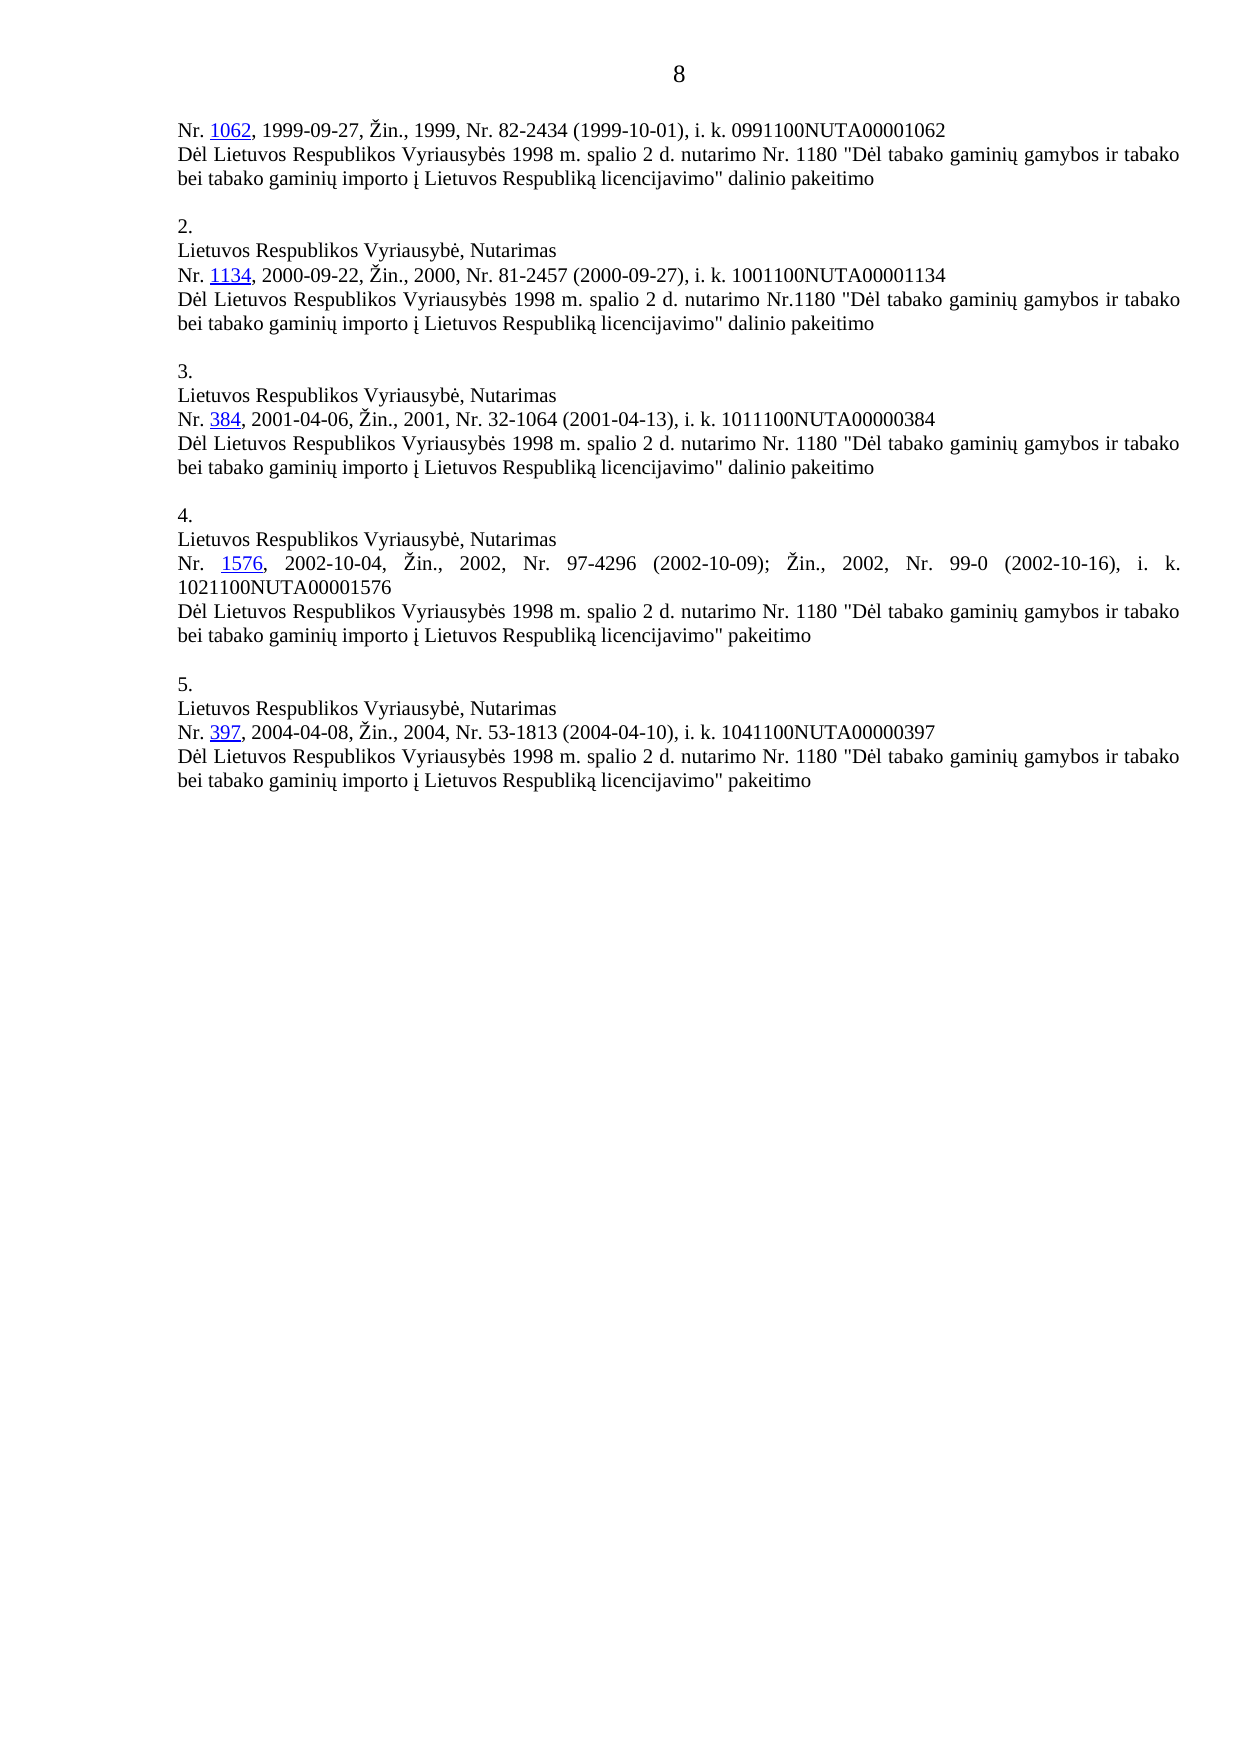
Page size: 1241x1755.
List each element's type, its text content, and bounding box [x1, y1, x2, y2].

text Lietuvos Respublikos Vyriausybė, Nutarimas [177, 238, 1181, 262]
text Nr. 384, 2001-04-06, Žin., 2001, Nr. 32-1064 (2001-04-13), i. k. 1011100NUTA00000384 [177, 407, 1181, 431]
text Dėl Lietuvos Respublikos Vyriausybės 1998 m. spalio 2 d. nutarimo Nr.1180 "Dėl tabako gaminių gamybos ir tabako bei tabako gaminių importo į Lietuvos Respubliką licencijavimo" dalinio pakeitimo [177, 287, 1181, 335]
text Nr. 397, 2004-04-08, Žin., 2004, Nr. 53-1813 (2004-04-10), i. k. 1041100NUTA00000397 [177, 720, 1181, 744]
text Dėl Lietuvos Respublikos Vyriausybės 1998 m. spalio 2 d. nutarimo Nr. 1180 "Dėl tabako gaminių gamybos ir tabako bei tabako gaminių importo į Lietuvos Respubliką licencijavimo" dalinio pakeitimo [177, 142, 1181, 190]
text Nr. 1576, 2002-10-04, Žin., 2002, Nr. 97-4296 (2002-10-09); Žin., 2002, Nr. 99-0 (2002-10-16), i. k. 1021100NUTA00001576 [177, 551, 1181, 599]
text Dėl Lietuvos Respublikos Vyriausybės 1998 m. spalio 2 d. nutarimo Nr. 1180 "Dėl tabako gaminių gamybos ir tabako bei tabako gaminių importo į Lietuvos Respubliką licencijavimo" pakeitimo [177, 744, 1181, 792]
text Lietuvos Respublikos Vyriausybė, Nutarimas [177, 527, 1181, 551]
text Lietuvos Respublikos Vyriausybė, Nutarimas [177, 696, 1181, 720]
text 4. [177, 503, 1181, 527]
text 5. [177, 672, 1181, 696]
text 2. [177, 214, 1181, 238]
text Dėl Lietuvos Respublikos Vyriausybės 1998 m. spalio 2 d. nutarimo Nr. 1180 "Dėl tabako gaminių gamybos ir tabako bei tabako gaminių importo į Lietuvos Respubliką licencijavimo" pakeitimo [177, 599, 1181, 647]
text Dėl Lietuvos Respublikos Vyriausybės 1998 m. spalio 2 d. nutarimo Nr. 1180 "Dėl tabako gaminių gamybos ir tabako bei tabako gaminių importo į Lietuvos Respubliką licencijavimo" dalinio pakeitimo [177, 431, 1181, 479]
text Nr. 1134, 2000-09-22, Žin., 2000, Nr. 81-2457 (2000-09-27), i. k. 1001100NUTA00001134 [177, 262, 1181, 287]
text 3. [177, 359, 1181, 383]
text Nr. 1062, 1999-09-27, Žin., 1999, Nr. 82-2434 (1999-10-01), i. k. 0991100NUTA00001062 [177, 118, 1181, 142]
text Lietuvos Respublikos Vyriausybė, Nutarimas [177, 383, 1181, 407]
